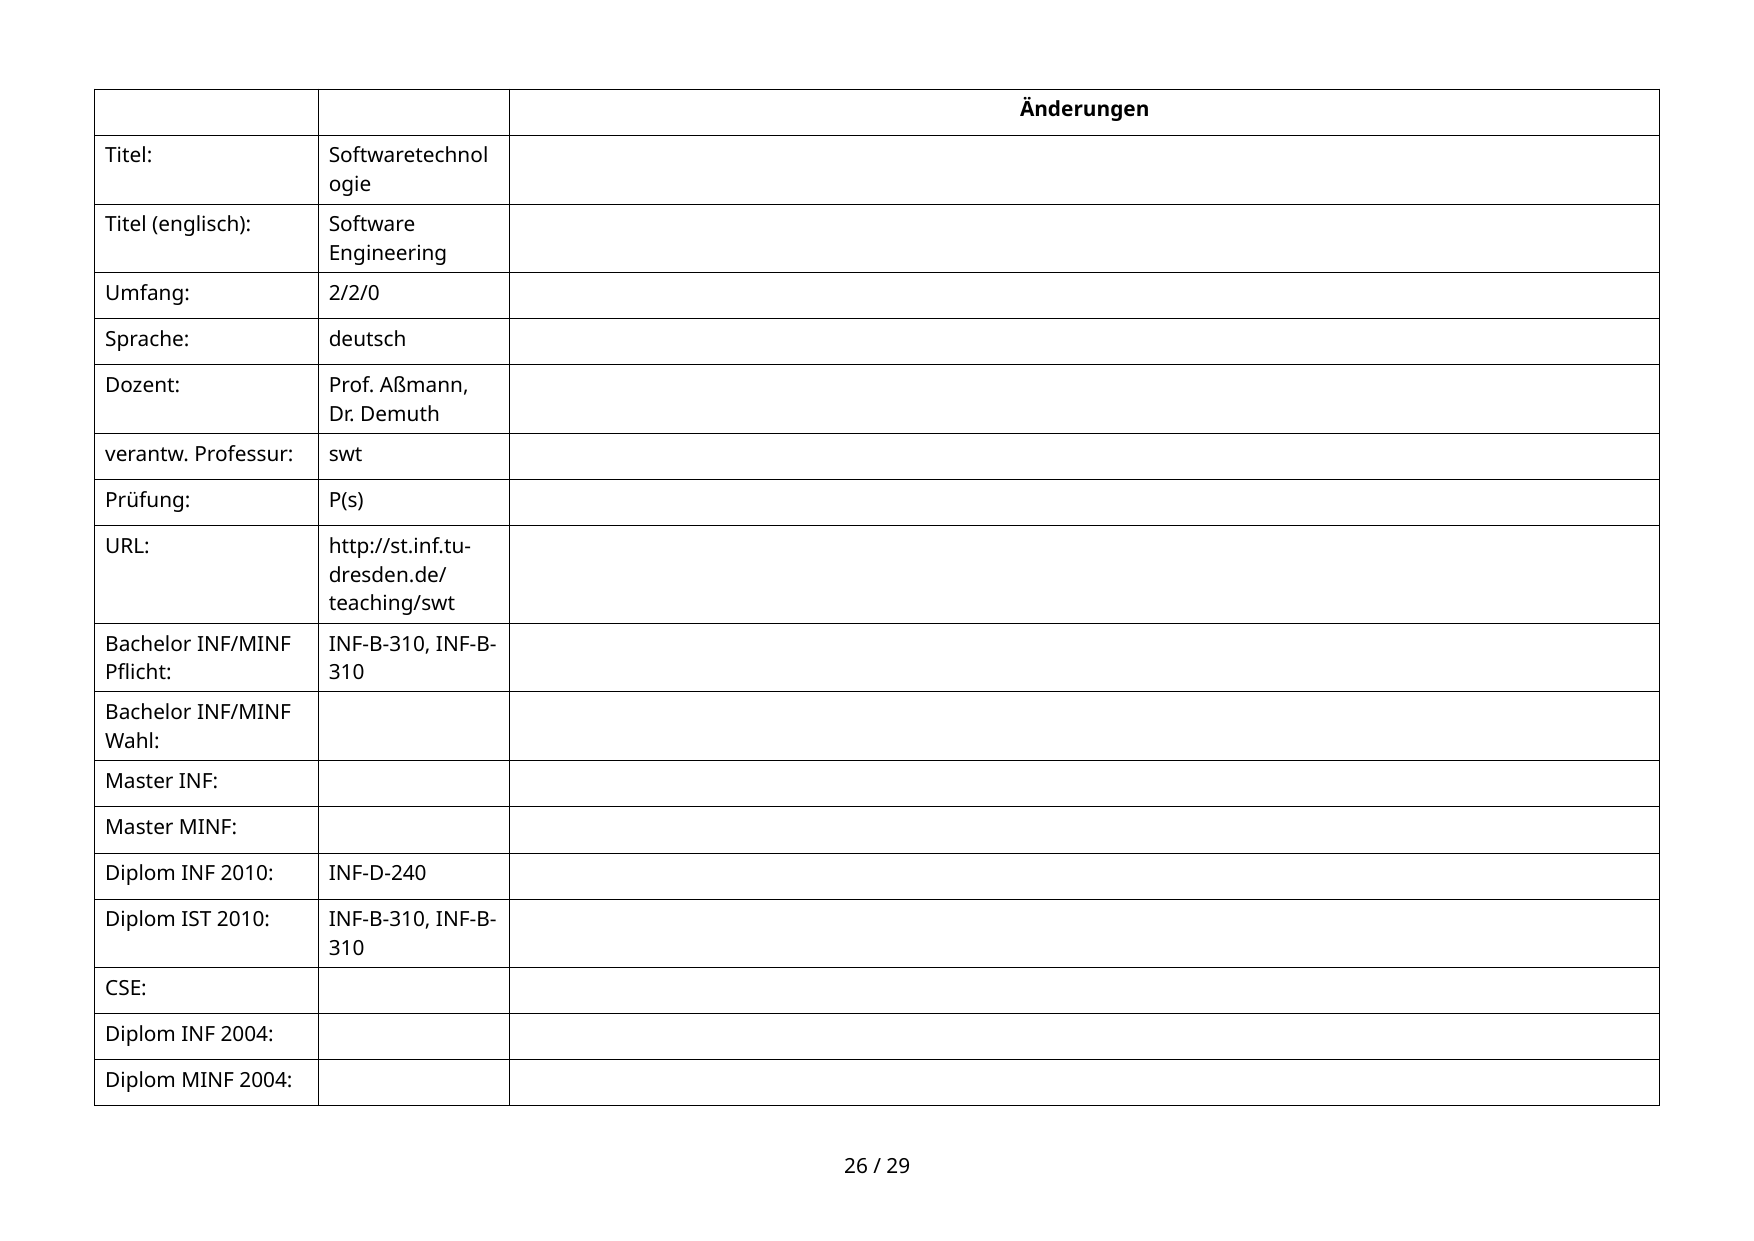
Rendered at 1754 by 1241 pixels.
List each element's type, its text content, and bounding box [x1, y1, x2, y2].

table_cell P(s) [319, 480, 509, 525]
table_cell Prüfung: [95, 480, 318, 525]
table_header [95, 90, 318, 134]
table_cell Prof. Aßmann, Dr. Demuth [319, 365, 509, 433]
table_cell [319, 761, 509, 806]
table_cell INF-B-310, INF-B-310 [319, 624, 509, 691]
table_cell Master MINF: [95, 807, 318, 852]
table_cell Diplom IST 2010: [95, 900, 318, 967]
table_cell [510, 1014, 1659, 1059]
table_cell [510, 900, 1659, 967]
table_cell Bachelor INF/MINF Wahl: [95, 692, 318, 760]
table_cell swt [319, 434, 509, 479]
table_cell Software Engineering [319, 205, 509, 272]
table_header Änderungen [510, 90, 1659, 134]
table_cell Diplom MINF 2004: [95, 1060, 318, 1105]
table_cell Sprache: [95, 319, 318, 364]
table_cell Master INF: [95, 761, 318, 806]
table_cell Diplom INF 2004: [95, 1014, 318, 1059]
table_cell Bachelor INF/MINF Pflicht: [95, 624, 318, 691]
table_cell Diplom INF 2010: [95, 854, 318, 898]
table_cell [510, 692, 1659, 760]
table_cell verantw. Professur: [95, 434, 318, 479]
table_cell URL: [95, 526, 318, 623]
table_cell [510, 205, 1659, 272]
table_cell [319, 968, 509, 1013]
table_cell [510, 807, 1659, 852]
table_cell 2/2/0 [319, 273, 509, 318]
table_cell Umfang: [95, 273, 318, 318]
table_cell [510, 273, 1659, 318]
table_cell [510, 319, 1659, 364]
table_cell Titel (englisch): [95, 205, 318, 272]
table_cell [510, 434, 1659, 479]
table_cell [510, 365, 1659, 433]
table_cell [510, 136, 1659, 203]
table_cell Titel: [95, 136, 318, 203]
table_cell [319, 807, 509, 852]
table_cell [510, 1060, 1659, 1105]
table_cell [319, 1014, 509, 1059]
table_cell Softwaretechnologie [319, 136, 509, 203]
table_cell [510, 968, 1659, 1013]
table_cell [510, 526, 1659, 623]
table_cell [510, 624, 1659, 691]
table_cell deutsch [319, 319, 509, 364]
table_cell CSE: [95, 968, 318, 1013]
table_cell [319, 1060, 509, 1105]
table_cell INF-B-310, INF-B-310 [319, 900, 509, 967]
table_cell INF-D-240 [319, 854, 509, 898]
table_cell [510, 480, 1659, 525]
table_cell [319, 692, 509, 760]
table_cell Dozent: [95, 365, 318, 433]
table_cell [510, 854, 1659, 898]
table_header [319, 90, 509, 134]
table_cell http://st.inf.tu-dresden.de/teaching/swt [319, 526, 509, 623]
table_cell [510, 761, 1659, 806]
